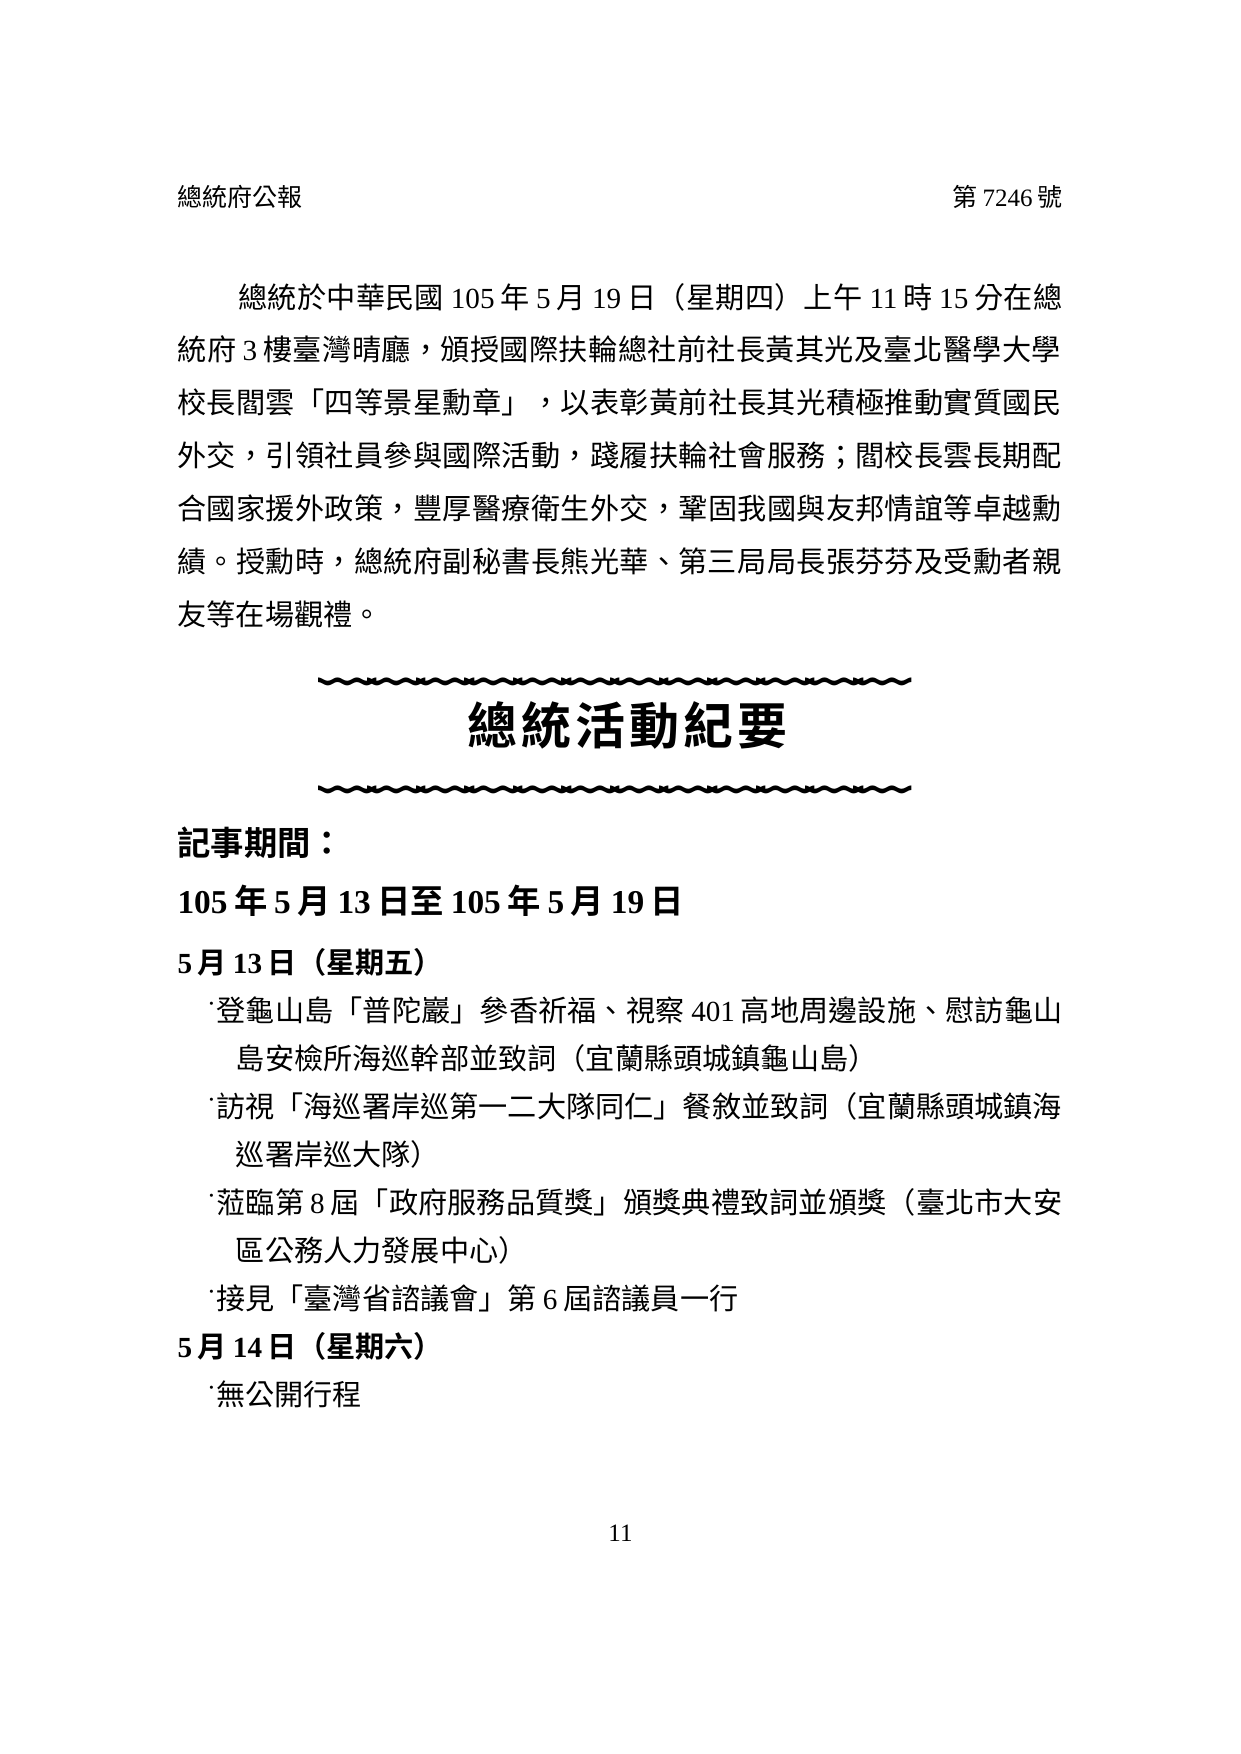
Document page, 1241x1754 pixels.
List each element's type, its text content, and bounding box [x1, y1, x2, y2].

text 總統於中華民國105年5月19日（星期四）上午11時15分在總統府3樓臺灣晴廳，頒授國際扶輪總社前社長黃其光及臺北醫學大學校長閻雲「四等景星勳章」，以表彰黃前社長其光積極推動實質國民外交，引領社員參與國際活動，踐履扶輪社會服務；閻校長雲長期配合國家援外政策，豐厚醫療衛生外交，鞏固我國與友邦情誼等卓越勳績。授勳時，總統府副秘書長熊光華、第三局局長張芬芬及受勳者親友等在場觀禮。 [177, 266, 1063, 636]
text 5月13日（星期五） [177, 936, 1063, 983]
text ﹏﹏﹏﹏﹏﹏﹏﹏﹏﹏﹏﹏ [177, 661, 1063, 686]
text 總統活動紀要 [192, 698, 1063, 756]
text ˙無公開行程 [206, 1367, 1063, 1415]
text ˙接見「臺灣省諮議會」第6屆諮議員一行 [206, 1271, 1063, 1319]
text ˙蒞臨第8屆「政府服務品質獎」頒獎典禮致詞並頒獎（臺北市大安區公務人力發展中心） [206, 1175, 1063, 1271]
text ˙訪視「海巡署岸巡第一二大隊同仁」餐敘並致詞（宜蘭縣頭城鎮海巡署岸巡大隊） [206, 1079, 1063, 1175]
text 5月14日（星期六） [177, 1319, 1063, 1367]
text ˙登龜山島「普陀巖」參香祈福、視察401高地周邊設施、慰訪龜山島安檢所海巡幹部並致詞（宜蘭縣頭城鎮龜山島） [206, 983, 1063, 1079]
text 記事期間： [177, 819, 1063, 865]
text ﹏﹏﹏﹏﹏﹏﹏﹏﹏﹏﹏﹏ [177, 769, 1063, 794]
text 105年5月13日至105年5月19日 [177, 877, 1063, 923]
